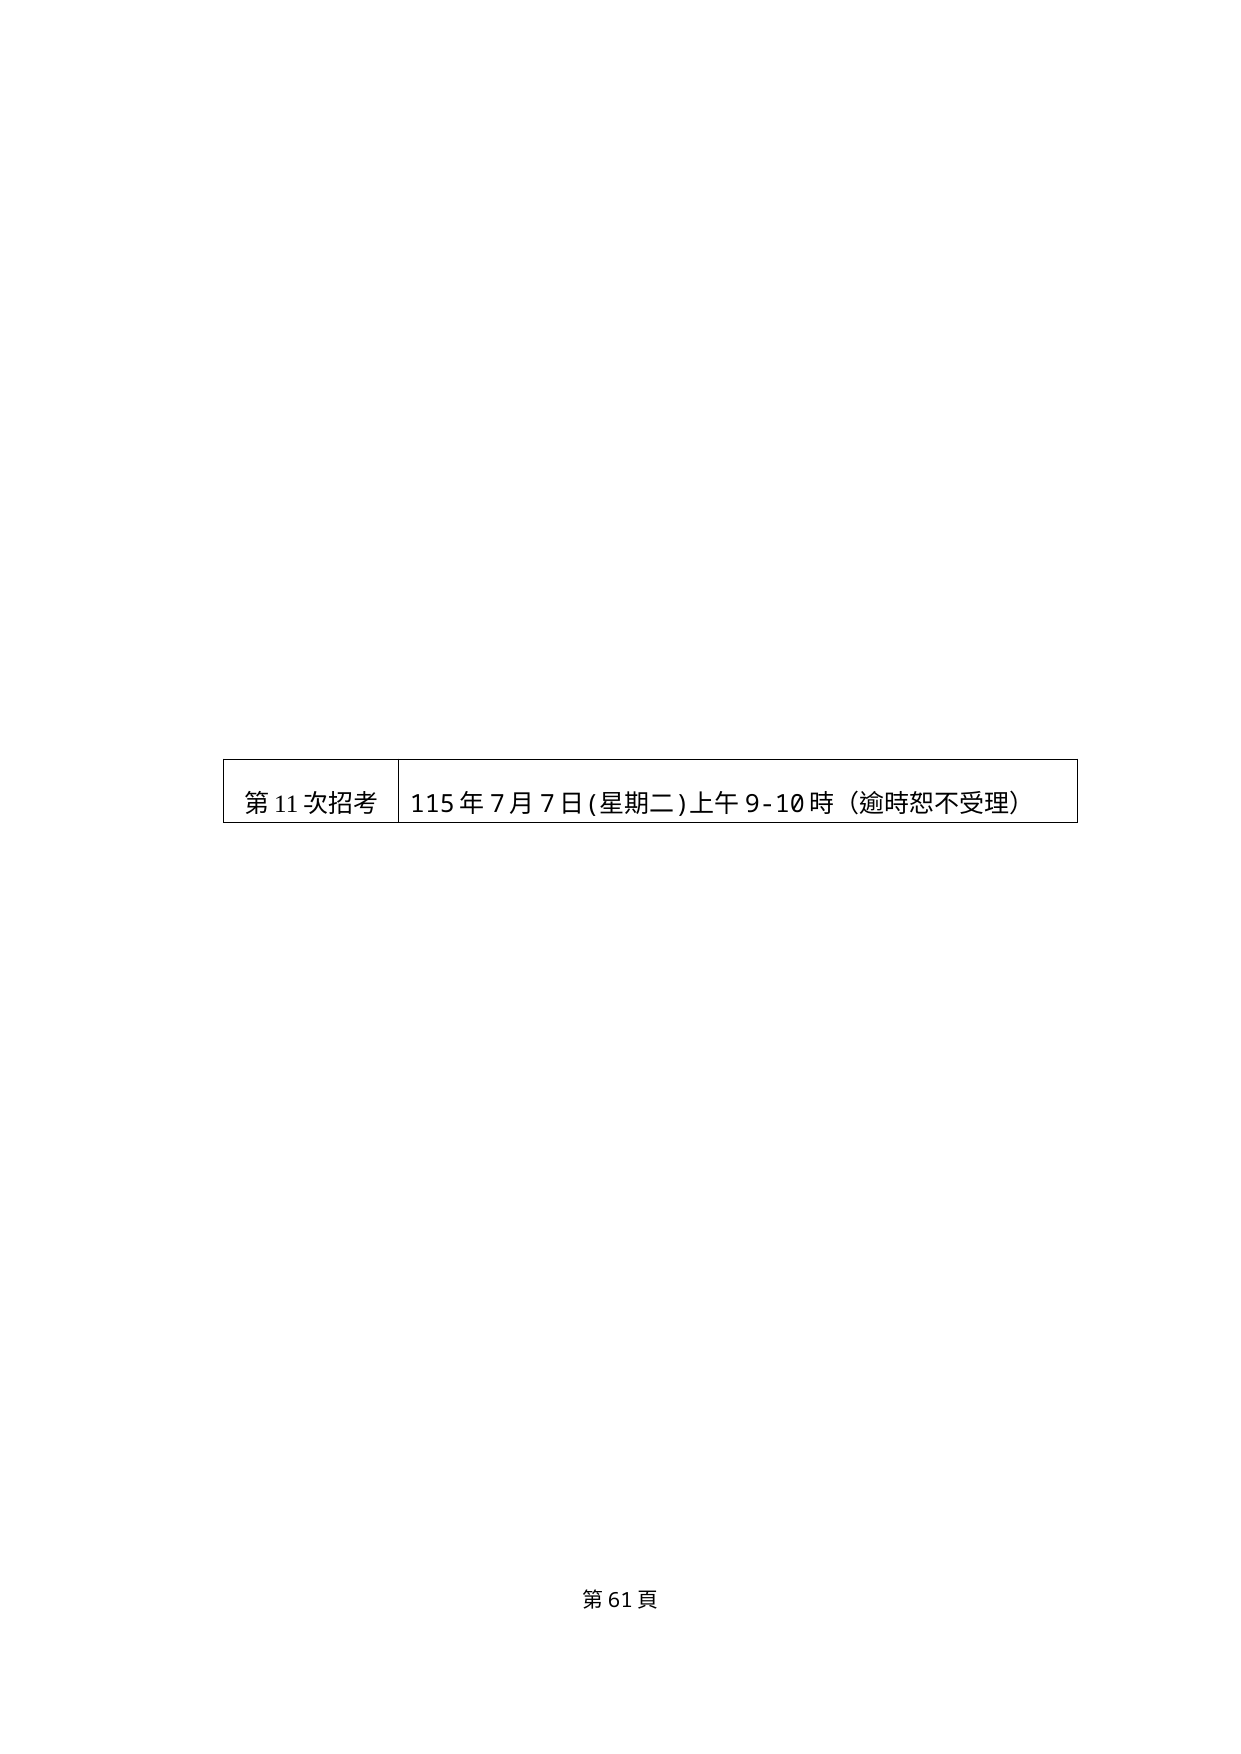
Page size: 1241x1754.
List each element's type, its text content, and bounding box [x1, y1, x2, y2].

table_cell 第11次招考 [224, 760, 398, 822]
table_cell 115年7月7日(星期二)上午9-10時（逾時恕不受理） [399, 760, 1077, 822]
